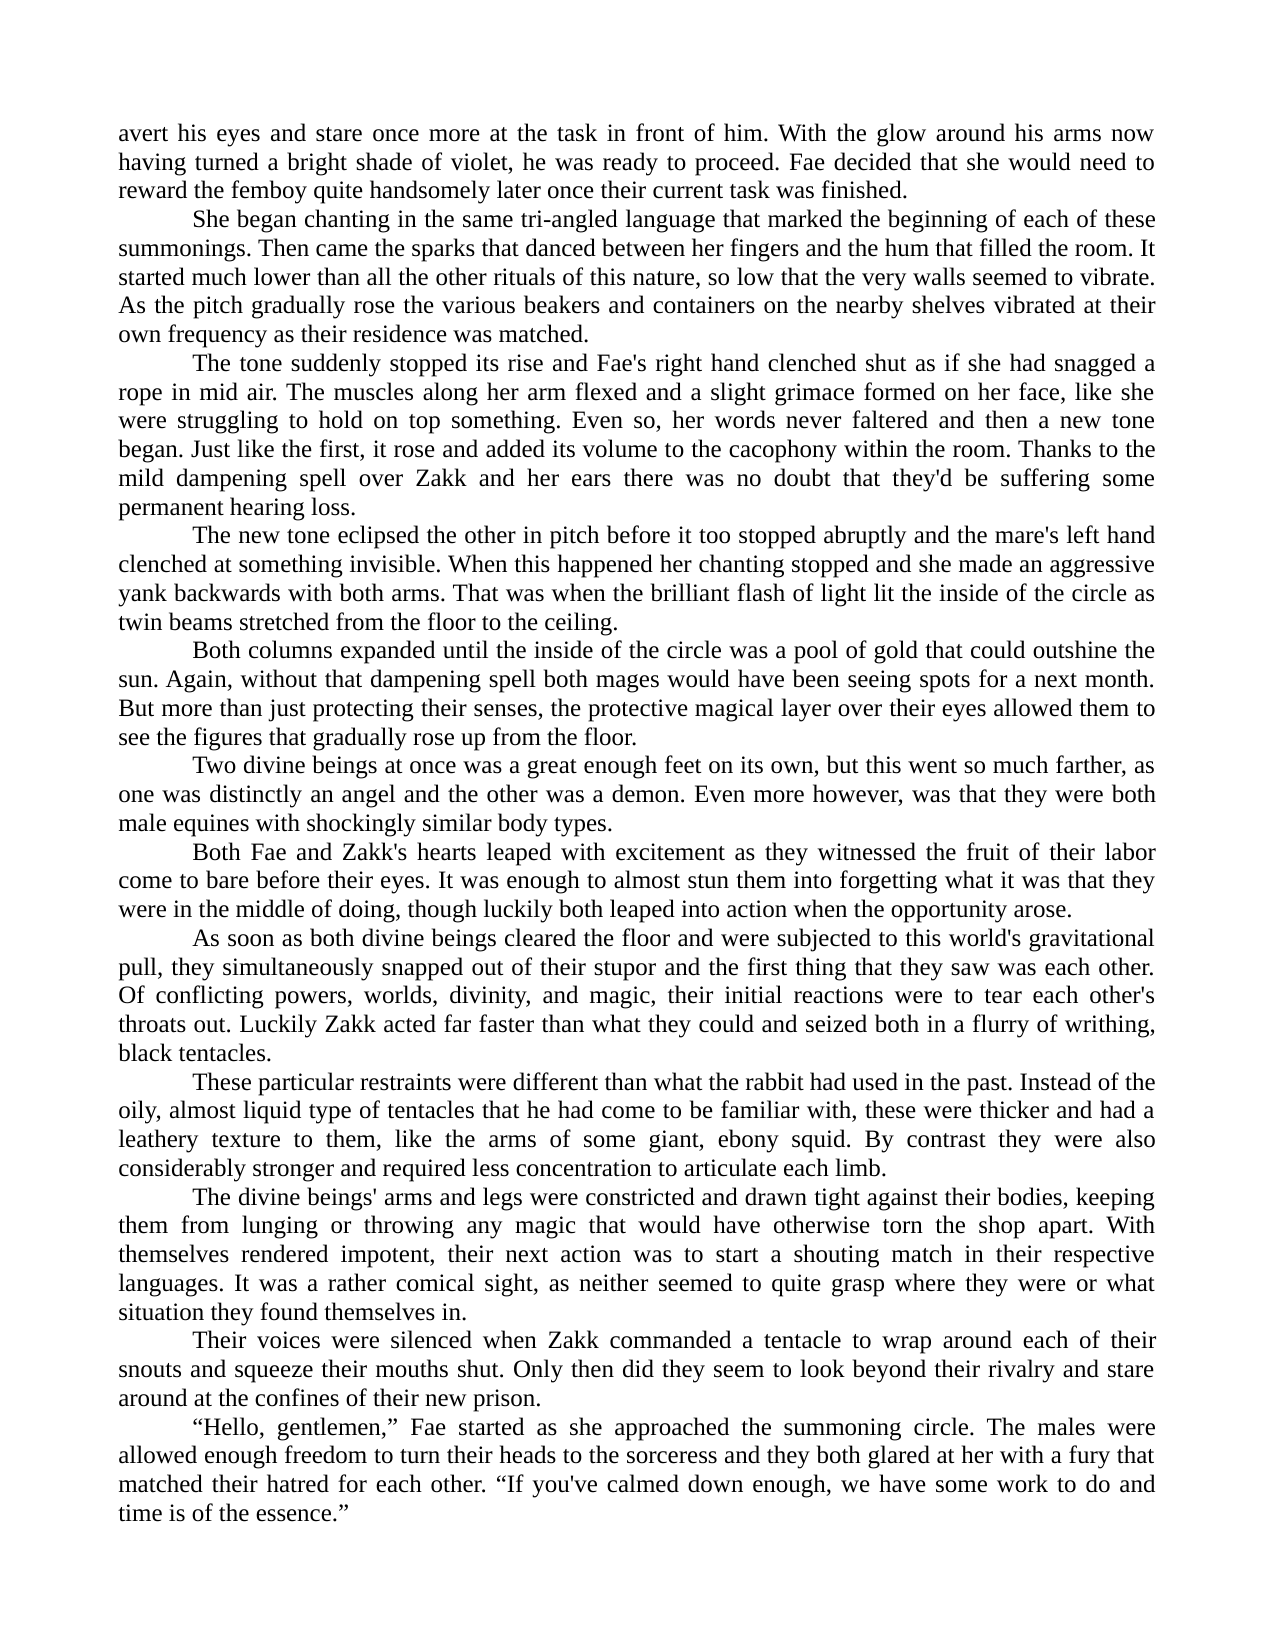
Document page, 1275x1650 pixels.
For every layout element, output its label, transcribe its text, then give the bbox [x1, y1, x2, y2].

text The new tone eclipsed the other in pitch before it too stopped abruptly and the mare's left hand clenched at something invisible. When this happened her chanting stopped and she made an aggressive yank backwards with both arms. That was when the brilliant flash of light lit the inside of the circle as twin beams stretched from the floor to the ceiling. [118, 521, 1157, 636]
text Both columns expanded until the inside of the circle was a pool of gold that could outshine the sun. Again, without that dampening spell both mages would have been seeing spots for a next month. But more than just protecting their senses, the protective magical layer over their eyes allowed them to see the figures that gradually rose up from the floor. [118, 636, 1157, 751]
text avert his eyes and stare once more at the task in front of him. With the glow around his arms now having turned a bright shade of violet, he was ready to proceed. Fae decided that she would need to reward the femboy quite handsomely later once their current task was finished. [118, 118, 1157, 204]
text “Hello, gentlemen,” Fae started as she approached the summoning circle. The males were allowed enough freedom to turn their heads to the sorceress and they both glared at her with a fury that matched their hatred for each other. “If you've calmed down enough, we have some work to do and time is of the essence.” [118, 1412, 1157, 1527]
text These particular restraints were different than what the rabbit had used in the past. Instead of the oily, almost liquid type of tentacles that he had come to be familiar with, these were thicker and had a leathery texture to them, like the arms of some giant, ebony squid. By contrast they were also considerably stronger and required less concentration to articulate each limb. [118, 1067, 1157, 1182]
text Two divine beings at once was a great enough feet on its own, but this went so much farther, as one was distinctly an angel and the other was a demon. Even more however, was that they were both male equines with shockingly similar body types. [118, 751, 1157, 837]
text The divine beings' arms and legs were constricted and drawn tight against their bodies, keeping them from lunging or throwing any magic that would have otherwise torn the shop apart. With themselves rendered impotent, their next action was to start a shouting match in their respective languages. It was a rather comical sight, as neither seemed to quite grasp where they were or what situation they found themselves in. [118, 1182, 1157, 1326]
text The tone suddenly stopped its rise and Fae's right hand clenched shut as if she had snagged a rope in mid air. The muscles along her arm flexed and a slight grimace formed on her face, like she were struggling to hold on top something. Even so, her words never faltered and then a new tone began. Just like the first, it rose and added its volume to the cacophony within the room. Thanks to the mild dampening spell over Zakk and her ears there was no doubt that they'd be suffering some permanent hearing loss. [118, 348, 1157, 521]
text As soon as both divine beings cleared the floor and were subjected to this world's gravitational pull, they simultaneously snapped out of their stupor and the first thing that they saw was each other. Of conflicting powers, worlds, divinity, and magic, their initial reactions were to tear each other's throats out. Luckily Zakk acted far faster than what they could and seized both in a flurry of writhing, black tentacles. [118, 923, 1157, 1067]
text Both Fae and Zakk's hearts leaped with excitement as they witnessed the fruit of their labor come to bare before their eyes. It was enough to almost stun them into forgetting what it was that they were in the middle of doing, though luckily both leaped into action when the opportunity arose. [118, 837, 1157, 923]
text Their voices were silenced when Zakk commanded a tentacle to wrap around each of their snouts and squeeze their mouths shut. Only then did they seem to look beyond their rivalry and stare around at the confines of their new prison. [118, 1326, 1157, 1412]
text She began chanting in the same tri-angled language that marked the beginning of each of these summonings. Then came the sparks that danced between her fingers and the hum that filled the room. It started much lower than all the other rituals of this nature, so low that the very walls seemed to vibrate. As the pitch gradually rose the various beakers and containers on the nearby shelves vibrated at their own frequency as their residence was matched. [118, 204, 1157, 348]
